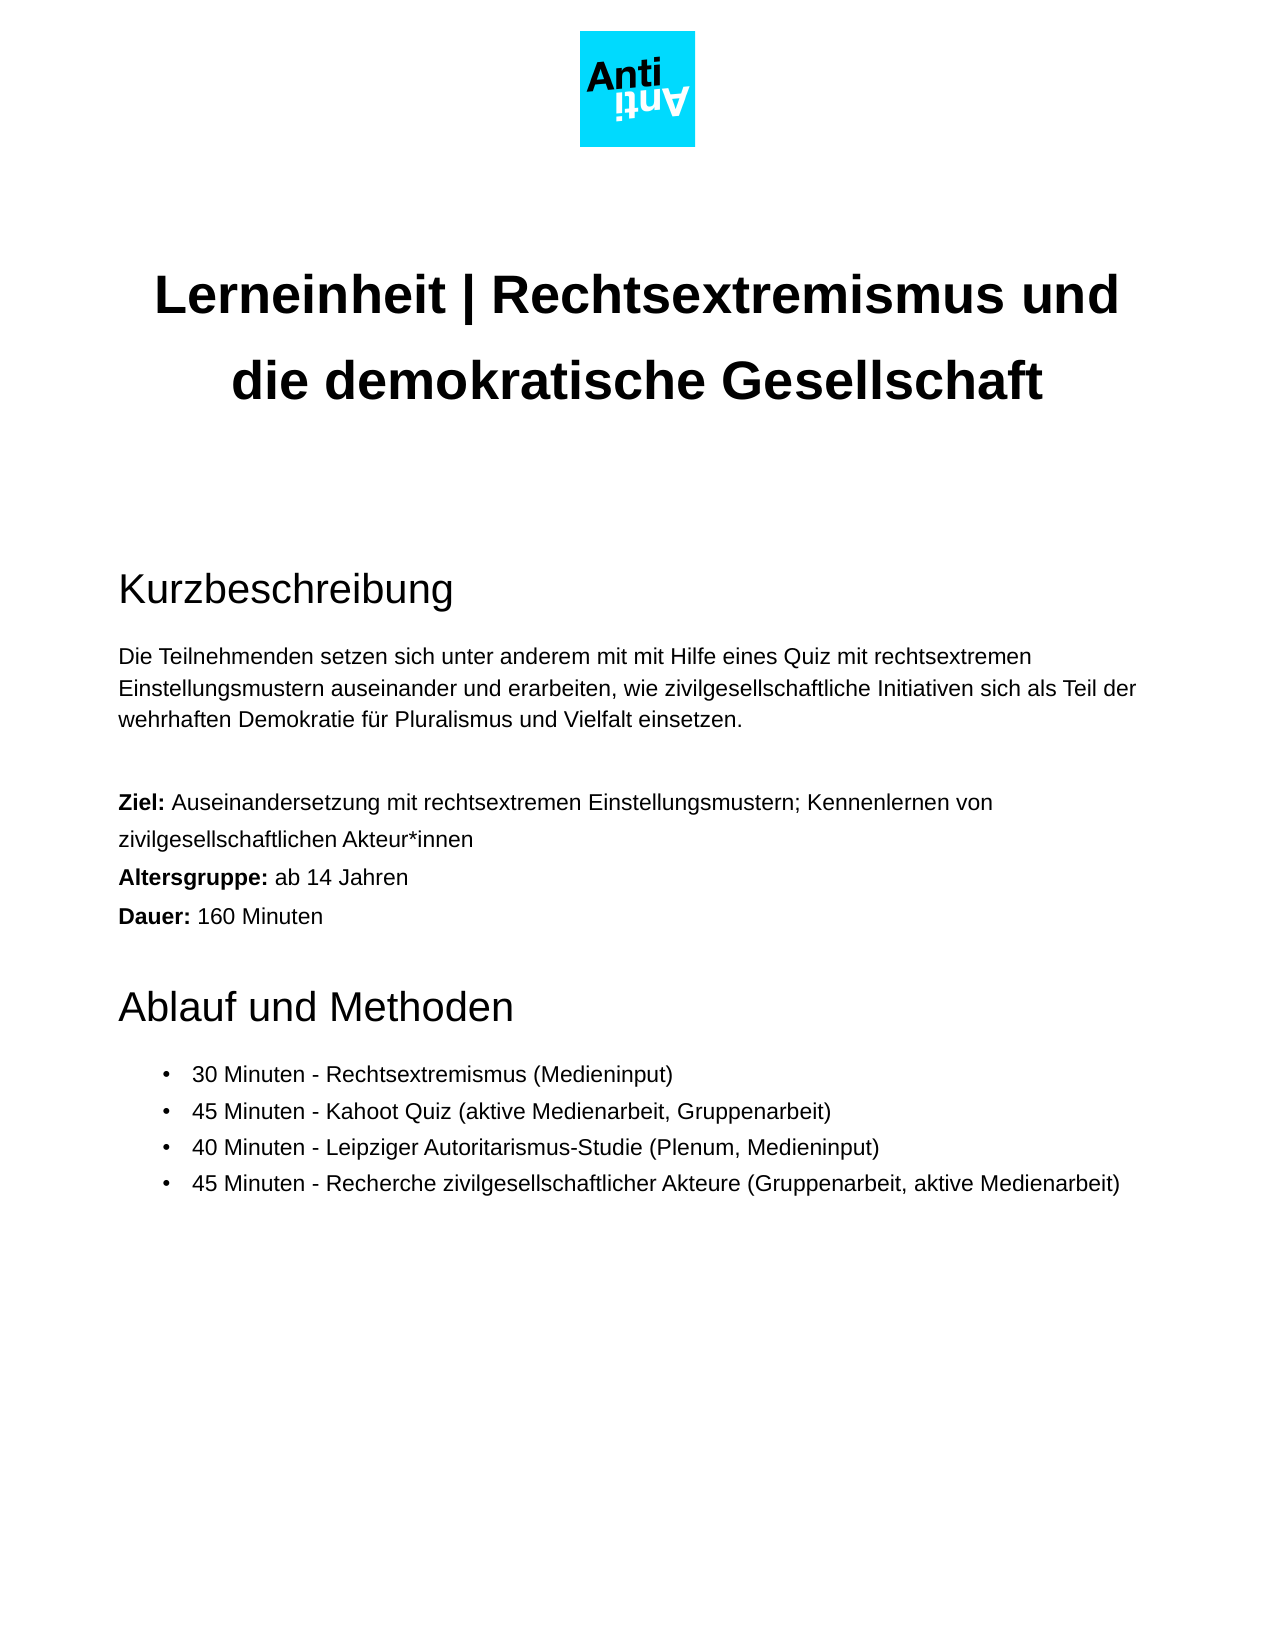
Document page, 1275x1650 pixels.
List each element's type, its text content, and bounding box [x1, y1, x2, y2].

text Lerneinheit | Rechtsextremismus und die demokratische Gesellschaft [118, 262, 1157, 411]
text Die Teilnehmenden setzen sich unter anderem mit mit Hilfe eines Quiz mit rechtsextremen Einstellungsmustern auseinander und erarbeiten, wie zivilgesellschaftliche Initiativen sich als Teil der wehrhaften Demokratie für Pluralismus und Vielfalt einsetzen. [118, 643, 1157, 732]
subtitle Kurzbeschreibung [118, 564, 1157, 612]
list 45 Minuten - Recherche zivilgesellschaftlicher Akteure (Gruppenarbeit, aktive Medienarbeit) [162, 1170, 1157, 1197]
text Ziel: Auseinandersetzung mit rechtsextremen Einstellungsmustern; Kennenlernen von zivilgesellschaftlichen Akteur*innen [118, 787, 1157, 852]
text Altersgruppe: ab 14 Jahren Dauer: 160 Minuten [118, 862, 1157, 930]
list 30 Minuten - Rechtsextremismus (Medieninput) [162, 1061, 1157, 1088]
picture [580, 31, 696, 147]
subtitle Ablauf und Methoden [118, 983, 1157, 1031]
list 40 Minuten - Leipziger Autoritarismus-Studie (Plenum, Medieninput) [162, 1134, 1157, 1160]
list 45 Minuten - Kahoot Quiz (aktive Medienarbeit, Gruppenarbeit) [162, 1098, 1157, 1124]
